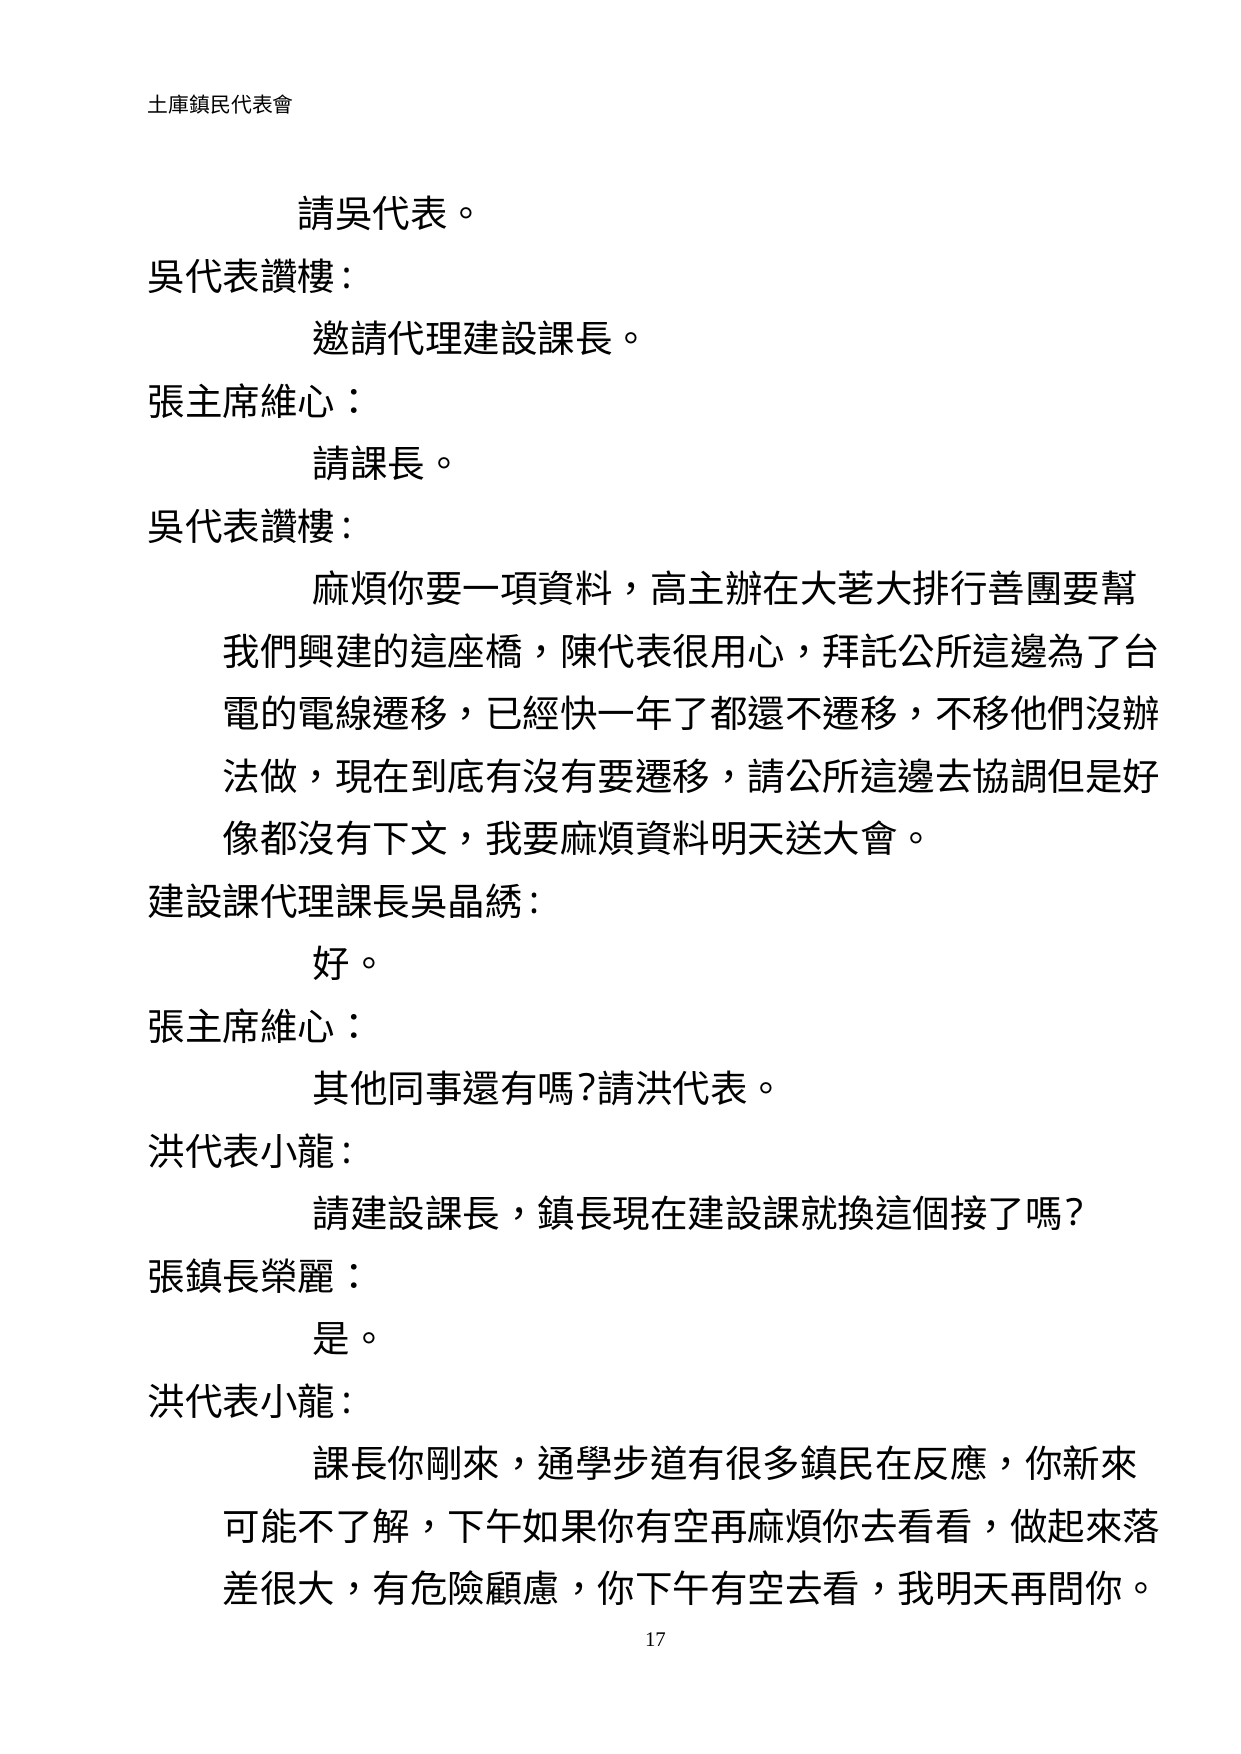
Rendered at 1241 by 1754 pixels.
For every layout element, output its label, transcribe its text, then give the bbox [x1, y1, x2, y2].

text 洪代表小龍: [148, 1107, 1162, 1169]
text 請建設課長，鎮長現在建設課就換這個接了嗎? [223, 1169, 1162, 1232]
text 邀請代理建設課長。 [223, 294, 1162, 357]
text 吳代表讚樓: [148, 232, 1162, 294]
text 好。 [223, 919, 1162, 982]
text 課長你剛來，通學步道有很多鎮民在反應，你新來可能不了解，下午如果你有空再麻煩你去看看，做起來落差很大，有危險顧慮，你下午有空去看，我明天再問你。 [223, 1419, 1162, 1607]
text 張主席維心： [148, 982, 1162, 1044]
text 請吳代表。 [223, 169, 1162, 232]
text 吳代表讚樓: [148, 482, 1162, 544]
text 張主席維心： [148, 357, 1162, 419]
text 麻煩你要一項資料，高主辦在大荖大排行善團要幫我們興建的這座橋，陳代表很用心，拜託公所這邊為了台電的電線遷移，已經快一年了都還不遷移，不移他們沒辦法做，現在到底有沒有要遷移，請公所這邊去協調但是好像都沒有下文，我要麻煩資料明天送大會。 [223, 544, 1162, 857]
text 其他同事還有嗎?請洪代表。 [223, 1044, 1162, 1107]
text 建設課代理課長吳晶綉: [148, 857, 1162, 919]
text 是。 [223, 1294, 1162, 1357]
text 洪代表小龍: [148, 1357, 1162, 1419]
text 請課長。 [223, 419, 1162, 482]
text 張鎮長榮麗： [148, 1232, 1162, 1294]
